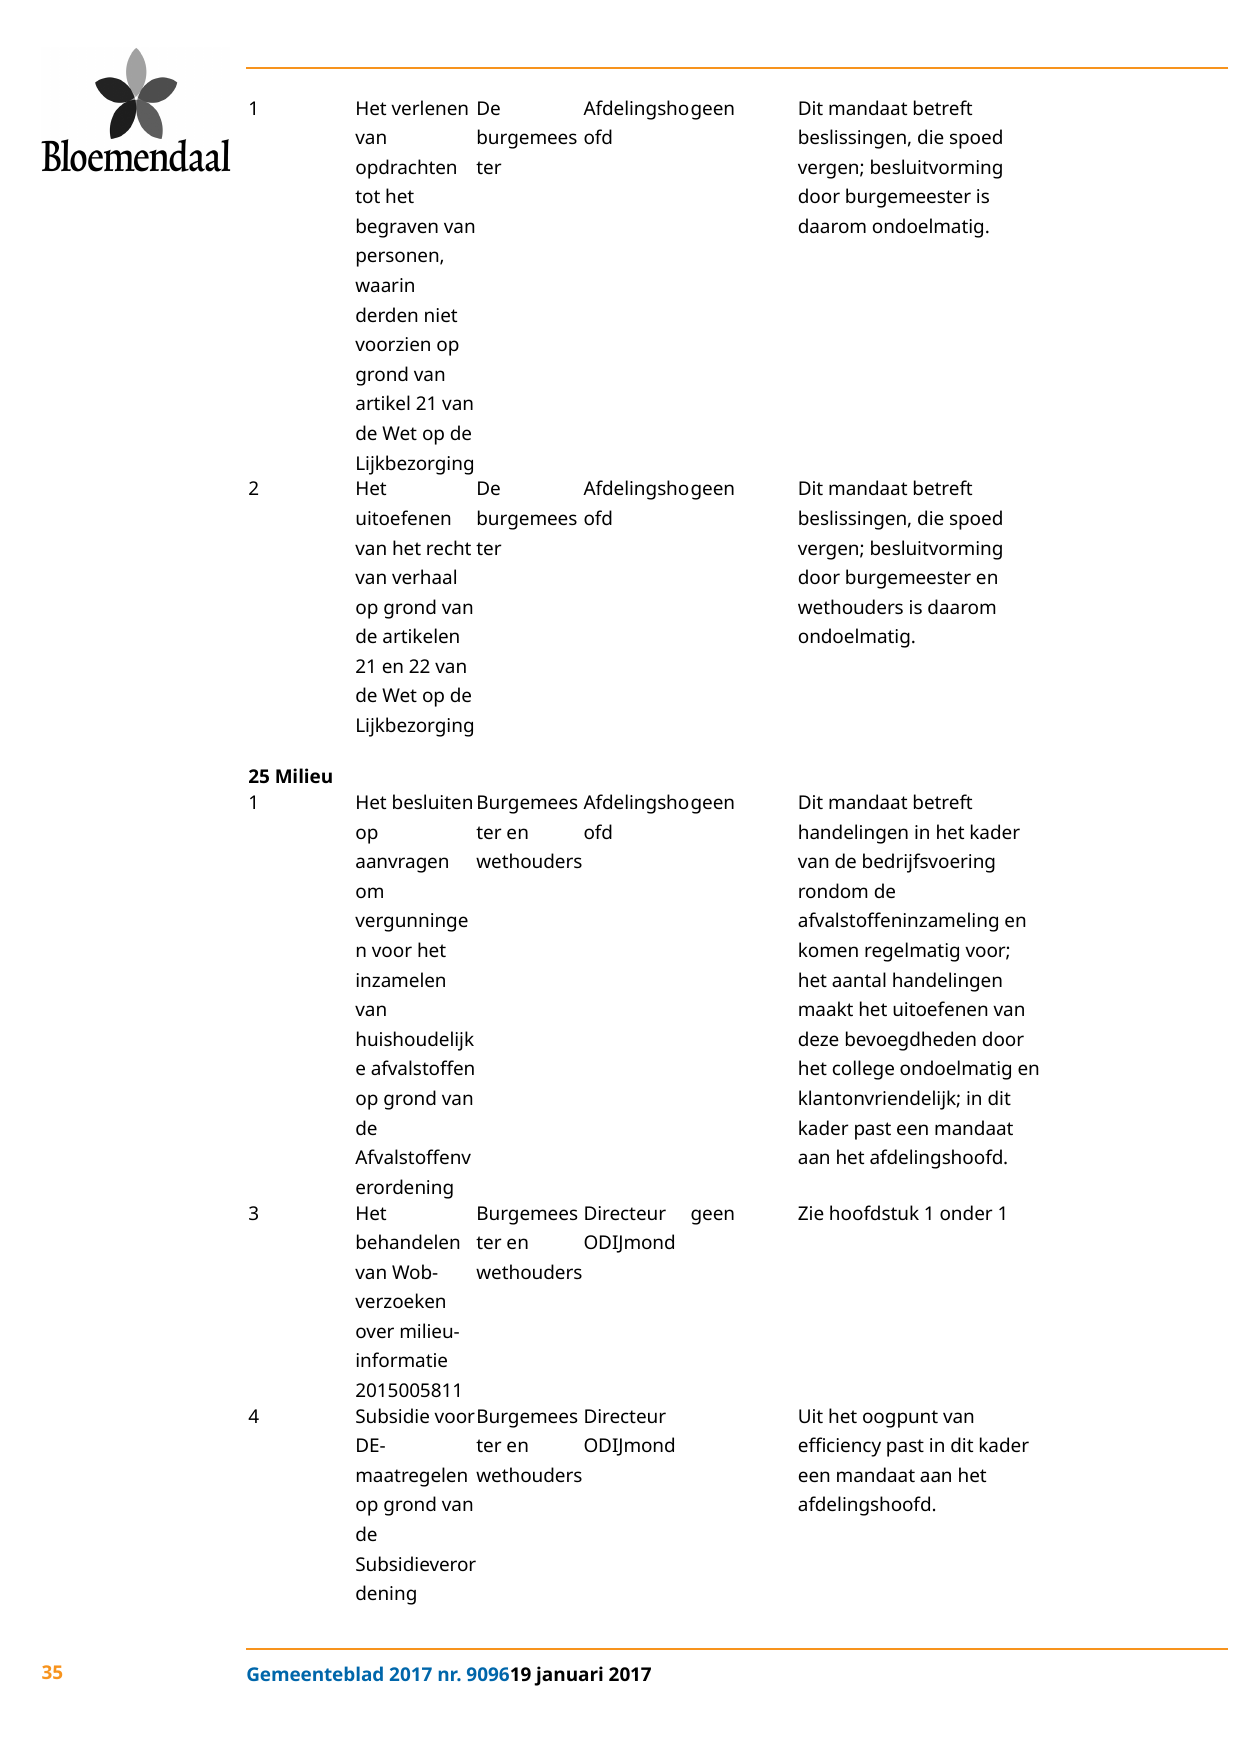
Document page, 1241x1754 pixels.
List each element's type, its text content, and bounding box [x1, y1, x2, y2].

table_cell Het uitoefenen van het recht van verhaal op grond van de artikelen 21 en 22 van de Wet op de Lijkbezorging [355, 476, 476, 738]
table_cell De burgemeester [476, 95, 583, 476]
table_cell De burgemeester [476, 476, 583, 738]
table_cell Dit mandaat betreft beslissingen, die spoed vergen; besluitvorming door burgemeester en wethouders is daarom ondoelmatig. [798, 476, 1044, 738]
table_cell Dit mandaat betreft beslissingen, die spoed vergen; besluitvorming door burgemeester is daarom ondoelmatig. [798, 95, 1044, 476]
table_cell Subsidie voor DE-maatregelen op grond van de Subsidieverordening [355, 1403, 476, 1606]
table_cell Uit het oogpunt van efficiency past in dit kader een mandaat aan het afdelingshoofd. [798, 1403, 1044, 1606]
table_cell geen [690, 1200, 798, 1403]
picture [41, 47, 231, 172]
table_cell 1 [248, 95, 355, 476]
table_cell 1 [248, 789, 355, 1200]
table_cell 2 [248, 476, 355, 738]
table_cell Afdelingshoofd [583, 95, 690, 476]
table_cell 3 [248, 1200, 355, 1403]
table_cell Burgemeester en wethouders [476, 1403, 583, 1606]
table_cell Directeur ODIJmond [583, 1200, 690, 1403]
table_cell [248, 738, 1044, 764]
table_cell Afdelingshoofd [583, 789, 690, 1200]
table_cell [690, 1403, 798, 1606]
table_cell Afdelingshoofd [583, 476, 690, 738]
table_cell Het besluiten op aanvragen om vergunningen voor het inzamelen van huishoudelijke afvalstoffen op grond van de Afvalstoffenverordening [355, 789, 476, 1200]
table_cell Dit mandaat betreft handelingen in het kader van de bedrijfsvoering rondom de afvalstoffeninzameling en komen regelmatig voor; het aantal handelingen maakt het uitoefenen van deze bevoegdheden door het college ondoelmatig en klantonvriendelijk; in dit kader past een mandaat aan het afdelingshoofd. [798, 789, 1044, 1200]
table_cell Zie hoofdstuk 1 onder 1 [798, 1200, 1044, 1403]
table_cell Burgemeester en wethouders [476, 789, 583, 1200]
table_cell 4 [248, 1403, 355, 1606]
table_cell geen [690, 95, 798, 476]
table_cell geen [690, 476, 798, 738]
table_cell 25 Milieu [248, 764, 1044, 789]
table_cell geen [690, 789, 798, 1200]
table_cell Het behandelen van Wob-verzoeken over milieu-informatie 2015005811 [355, 1200, 476, 1403]
table_cell Burgemeester en wethouders [476, 1200, 583, 1403]
table_cell Directeur ODIJmond [583, 1403, 690, 1606]
table_cell Het verlenen van opdrachten tot het begraven van personen, waarin derden niet voorzien op grond van artikel 21 van de Wet op de Lijkbezorging [355, 95, 476, 476]
